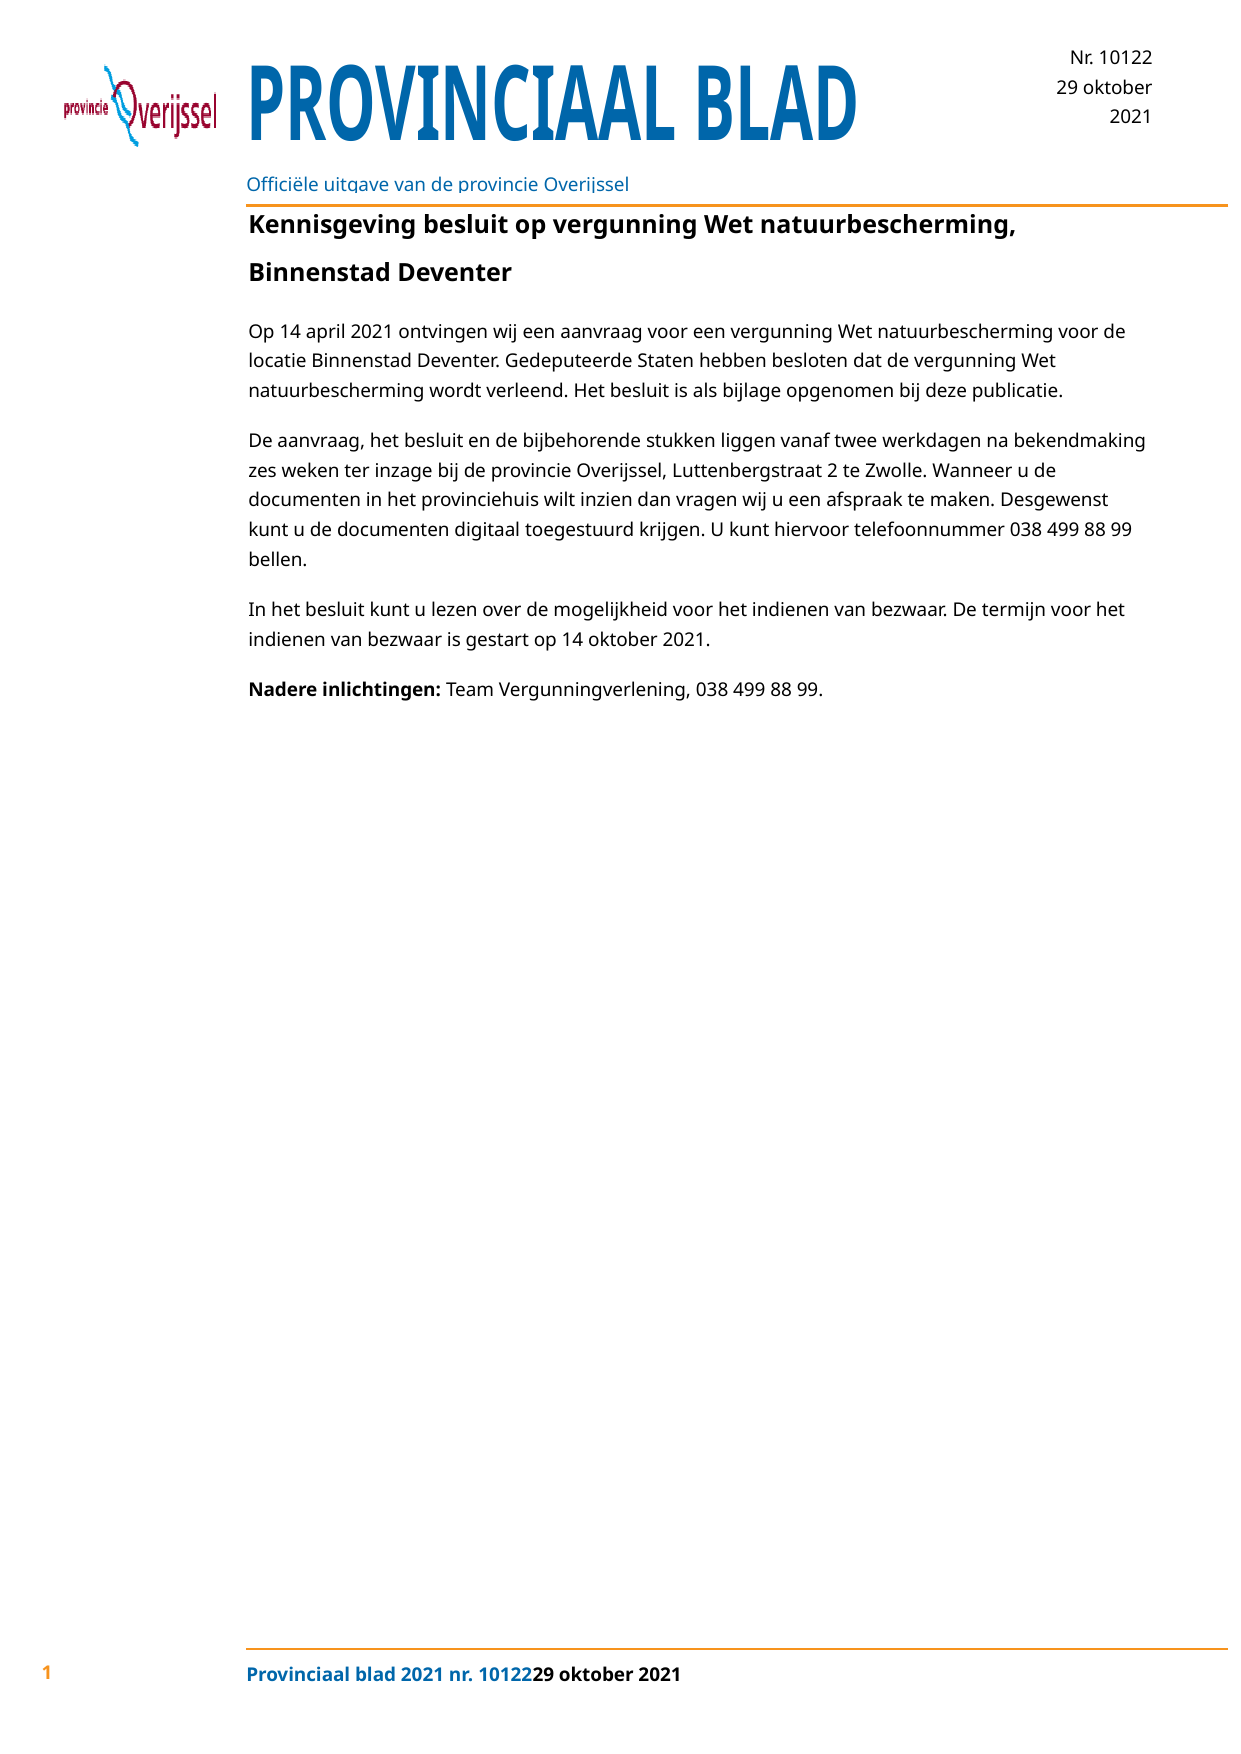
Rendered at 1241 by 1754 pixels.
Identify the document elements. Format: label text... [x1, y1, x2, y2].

text Kennisgeving besluit op vergunning Wet natuurbescherming, Binnenstad Deventer [248, 207, 1152, 288]
picture [41, 47, 231, 172]
text De aanvraag, het besluit en de bijbehorende stukken liggen vanaf twee werkdagen na bekendmaking zes weken ter inzage bij de provincie Overijssel, Luttenbergstraat 2 te Zwolle. Wanneer u de documenten in het provinciehuis wilt inzien dan vragen wij u een afspraak te maken. Desgewenst kunt u de documenten digitaal toegestuurd krijgen. U kunt hiervoor telefoonnummer 038 499 88 99 bellen. [248, 427, 1152, 572]
text In het besluit kunt u lezen over de mogelijkheid voor het indienen van bezwaar. De termijn voor het indienen van bezwaar is gestart op 14 oktober 2021. [248, 596, 1152, 652]
text Op 14 april 2021 ontvingen wij een aanvraag voor een vergunning Wet natuurbescherming voor de locatie Binnenstad Deventer. Gedeputeerde Staten hebben besloten dat de vergunning Wet natuurbescherming wordt verleend. Het besluit is als bijlage opgenomen bij deze publicatie. [248, 318, 1152, 403]
text Nadere inlichtingen: Team Vergunningverlening, 038 499 88 99. [248, 676, 1152, 702]
